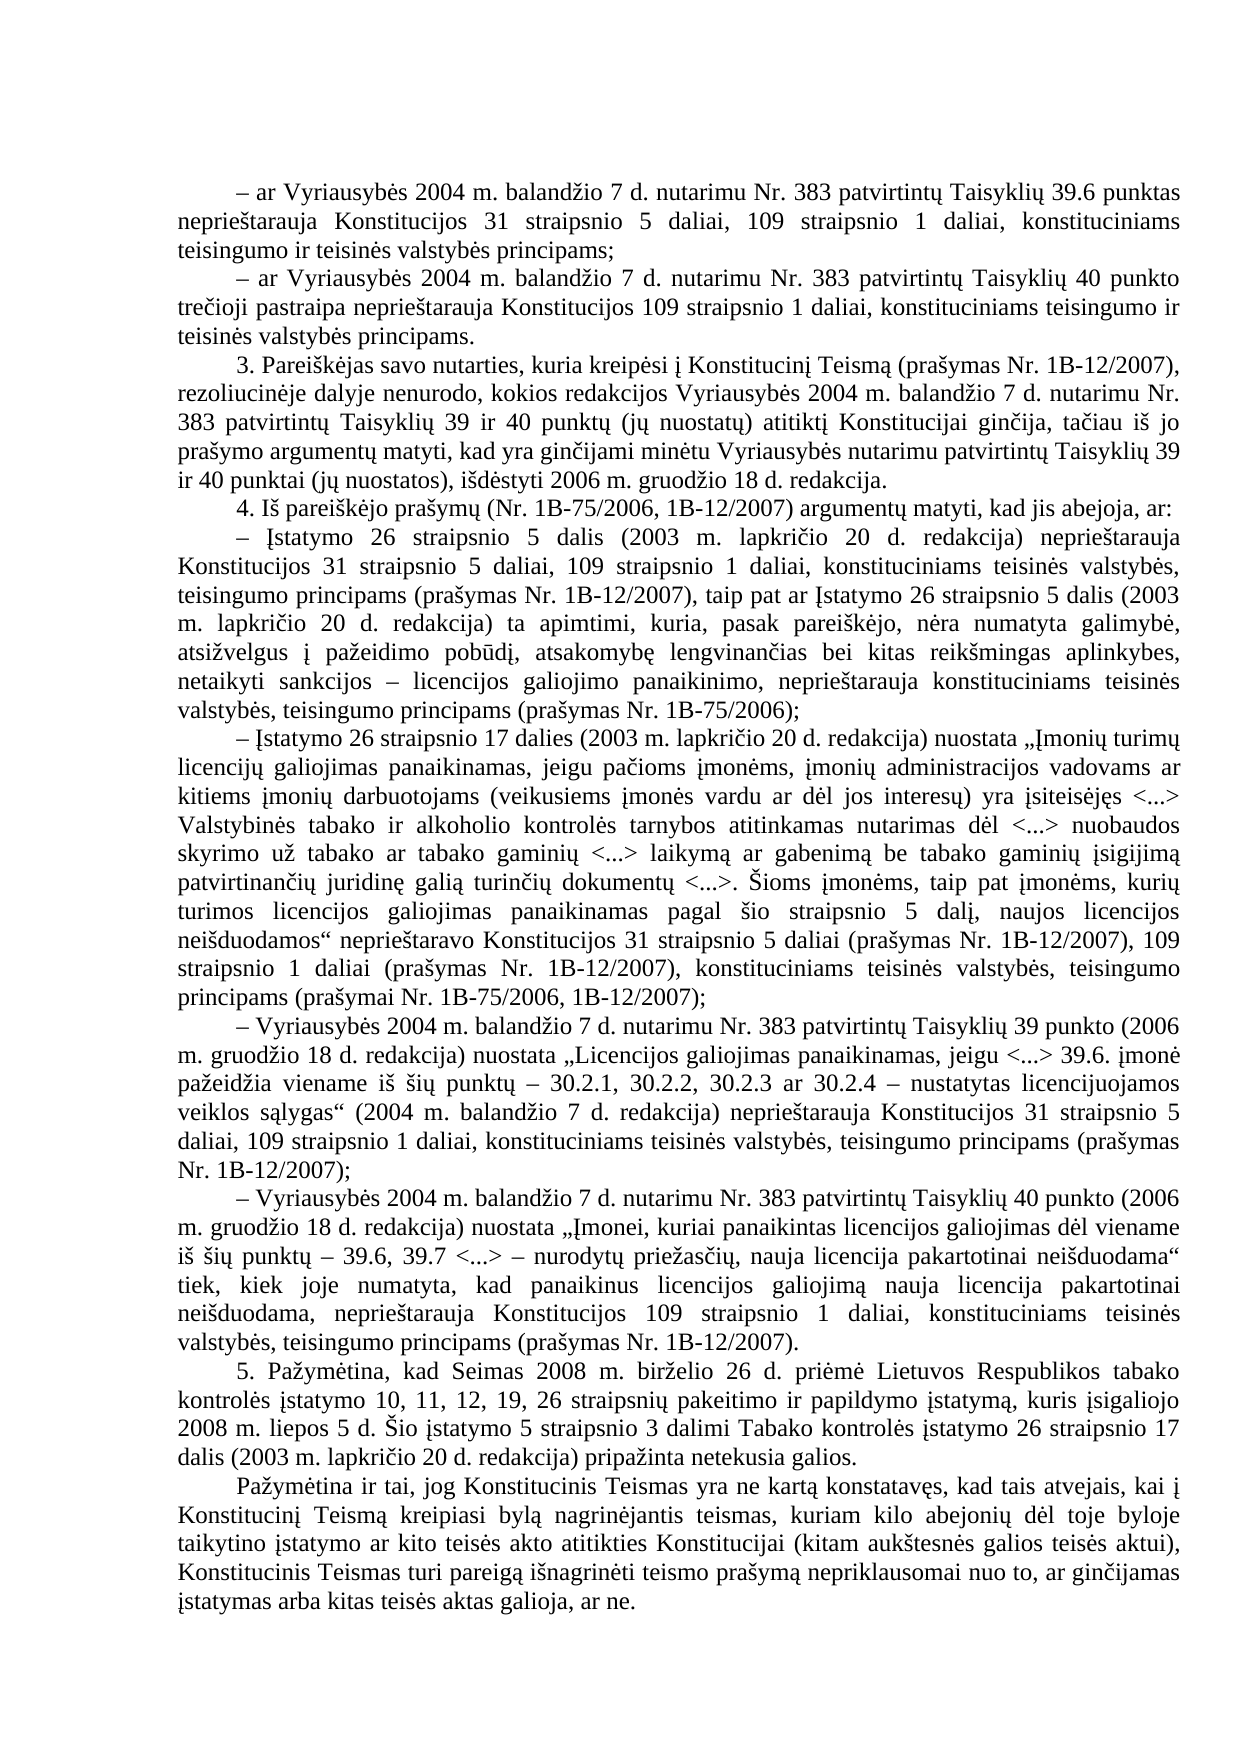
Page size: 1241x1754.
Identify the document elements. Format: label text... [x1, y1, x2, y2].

text – ar Vyriausybės 2004 m. balandžio 7 d. nutarimu Nr. 383 patvirtintų Taisyklių 40 punkto trečioji pastraipa neprieštarauja Konstitucijos 109 straipsnio 1 daliai, konstituciniams teisingumo ir teisinės valstybės principams. [177, 263, 1181, 350]
text – ar Vyriausybės 2004 m. balandžio 7 d. nutarimu Nr. 383 patvirtintų Taisyklių 39.6 punktas neprieštarauja Konstitucijos 31 straipsnio 5 daliai, 109 straipsnio 1 daliai, konstituciniams teisingumo ir teisinės valstybės principams; [177, 177, 1181, 263]
text – Įstatymo 26 straipsnio 17 dalies (2003 m. lapkričio 20 d. redakcija) nuostata „Įmonių turimų licencijų galiojimas panaikinamas, jeigu pačioms įmonėms, įmonių administracijos vadovams ar kitiems įmonių darbuotojams (veikusiems įmonės vardu ar dėl jos interesų) yra įsiteisėjęs <...> Valstybinės tabako ir alkoholio kontrolės tarnybos atitinkamas nutarimas dėl <...> nuobaudos skyrimo už tabako ar tabako gaminių <...> laikymą ar gabenimą be tabako gaminių įsigijimą patvirtinančių juridinę galią turinčių dokumentų <...>. Šioms įmonėms, taip pat įmonėms, kurių turimos licencijos galiojimas panaikinamas pagal šio straipsnio 5 dalį, naujos licencijos neišduodamos“ neprieštaravo Konstitucijos 31 straipsnio 5 daliai (prašymas Nr. 1B-12/2007), 109 straipsnio 1 daliai (prašymas Nr. 1B-12/2007), konstituciniams teisinės valstybės, teisingumo principams (prašymai Nr. 1B-75/2006, 1B-12/2007); [177, 723, 1181, 1011]
text – Vyriausybės 2004 m. balandžio 7 d. nutarimu Nr. 383 patvirtintų Taisyklių 40 punkto (2006 m. gruodžio 18 d. redakcija) nuostata „Įmonei, kuriai panaikintas licencijos galiojimas dėl viename iš šių punktų – 39.6, 39.7 <...> – nurodytų priežasčių, nauja licencija pakartotinai neišduodama“ tiek, kiek joje numatyta, kad panaikinus licencijos galiojimą nauja licencija pakartotinai neišduodama, neprieštarauja Konstitucijos 109 straipsnio 1 daliai, konstituciniams teisinės valstybės, teisingumo principams (prašymas Nr. 1B-12/2007). [177, 1183, 1181, 1356]
text – Vyriausybės 2004 m. balandžio 7 d. nutarimu Nr. 383 patvirtintų Taisyklių 39 punkto (2006 m. gruodžio 18 d. redakcija) nuostata „Licencijos galiojimas panaikinamas, jeigu <...> 39.6. įmonė pažeidžia viename iš šių punktų – 30.2.1, 30.2.2, 30.2.3 ar 30.2.4 – nustatytas licencijuojamos veiklos sąlygas“ (2004 m. balandžio 7 d. redakcija) neprieštarauja Konstitucijos 31 straipsnio 5 daliai, 109 straipsnio 1 daliai, konstituciniams teisinės valstybės, teisingumo principams (prašymas Nr. 1B-12/2007); [177, 1011, 1181, 1183]
text Pažymėtina ir tai, jog Konstitucinis Teismas yra ne kartą konstatavęs, kad tais atvejais, kai į Konstitucinį Teismą kreipiasi bylą nagrinėjantis teismas, kuriam kilo abejonių dėl toje byloje taikytino įstatymo ar kito teisės akto atitikties Konstitucijai (kitam aukštesnės galios teisės aktui), Konstitucinis Teismas turi pareigą išnagrinėti teismo prašymą nepriklausomai nuo to, ar ginčijamas įstatymas arba kitas teisės aktas galioja, ar ne. [177, 1471, 1181, 1615]
text 4. Iš pareiškėjo prašymų (Nr. 1B-75/2006, 1B-12/2007) argumentų matyti, kad jis abejoja, ar: [177, 493, 1181, 522]
text 3. Pareiškėjas savo nutarties, kuria kreipėsi į Konstitucinį Teismą (prašymas Nr. 1B-12/2007), rezoliucinėje dalyje nenurodo, kokios redakcijos Vyriausybės 2004 m. balandžio 7 d. nutarimu Nr. 383 patvirtintų Taisyklių 39 ir 40 punktų (jų nuostatų) atitiktį Konstitucijai ginčija, tačiau iš jo prašymo argumentų matyti, kad yra ginčijami minėtu Vyriausybės nutarimu patvirtintų Taisyklių 39 ir 40 punktai (jų nuostatos), išdėstyti 2006 m. gruodžio 18 d. redakcija. [177, 350, 1181, 493]
text – Įstatymo 26 straipsnio 5 dalis (2003 m. lapkričio 20 d. redakcija) neprieštarauja Konstitucijos 31 straipsnio 5 daliai, 109 straipsnio 1 daliai, konstituciniams teisinės valstybės, teisingumo principams (prašymas Nr. 1B-12/2007), taip pat ar Įstatymo 26 straipsnio 5 dalis (2003 m. lapkričio 20 d. redakcija) ta apimtimi, kuria, pasak pareiškėjo, nėra numatyta galimybė, atsižvelgus į pažeidimo pobūdį, atsakomybę lengvinančias bei kitas reikšmingas aplinkybes, netaikyti sankcijos – licencijos galiojimo panaikinimo, neprieštarauja konstituciniams teisinės valstybės, teisingumo principams (prašymas Nr. 1B-75/2006); [177, 522, 1181, 723]
text 5. Pažymėtina, kad Seimas 2008 m. birželio 26 d. priėmė Lietuvos Respublikos tabako kontrolės įstatymo 10, 11, 12, 19, 26 straipsnių pakeitimo ir papildymo įstatymą, kuris įsigaliojo 2008 m. liepos 5 d. Šio įstatymo 5 straipsnio 3 dalimi Tabako kontrolės įstatymo 26 straipsnio 17 dalis (2003 m. lapkričio 20 d. redakcija) pripažinta netekusia galios. [177, 1356, 1181, 1471]
